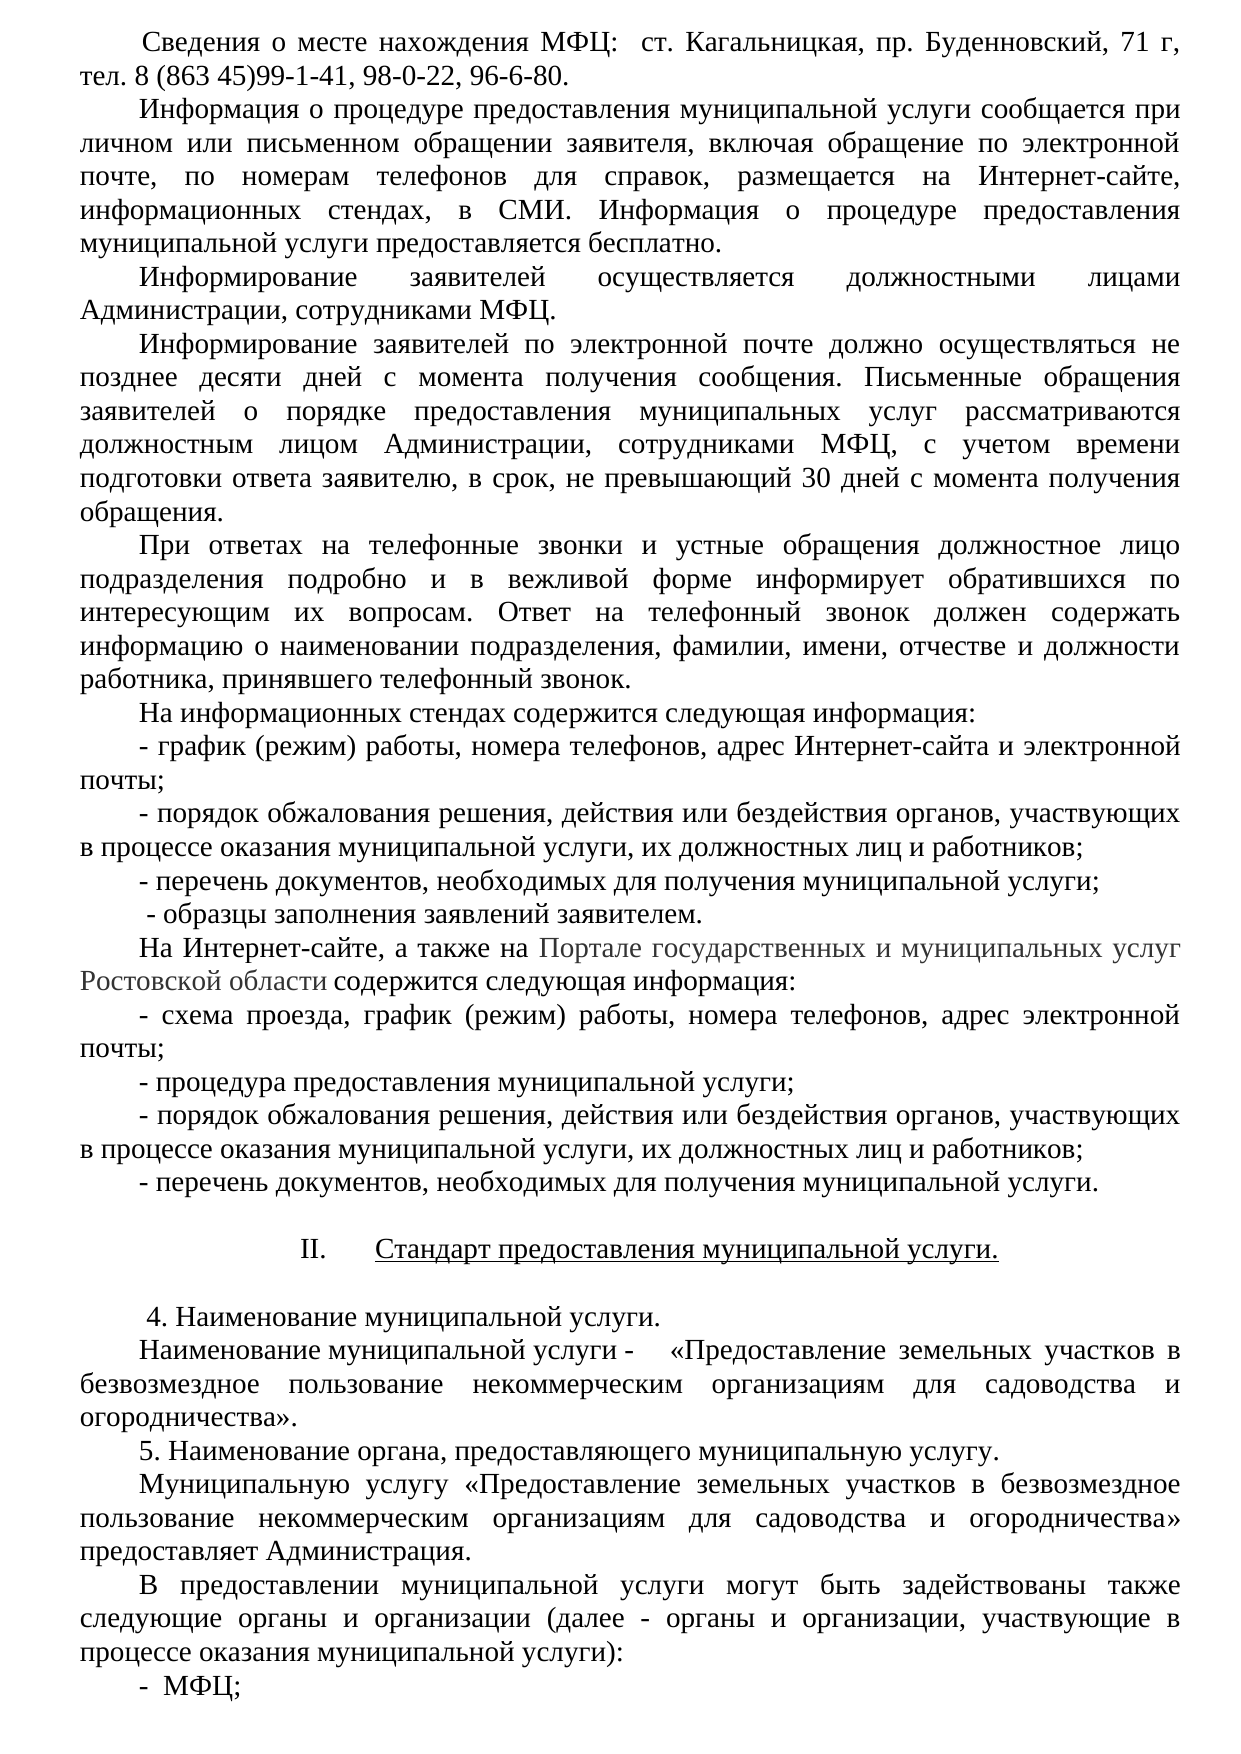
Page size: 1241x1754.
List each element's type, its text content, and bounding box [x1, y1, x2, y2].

text 5. Наименование органа, предоставляющего муниципальную услугу. [79, 1433, 1181, 1466]
text - перечень документов, необходимых для получения муниципальной услуги; [79, 863, 1181, 896]
text - схема проезда, график (режим) работы, номера телефонов, адрес электронной почты; [79, 997, 1181, 1064]
text - процедура предоставления муниципальной услуги; [79, 1064, 1181, 1097]
text - график (режим) работы, номера телефонов, адрес Интернет-сайта и электронной почты; [79, 728, 1181, 796]
text Муниципальную услугу «Предоставление земельных участков в безвозмездное пользование некоммерческим организациям для садоводства и огородничества» предоставляет Администрация. [79, 1466, 1181, 1567]
text Информация о процедуре предоставления муниципальной услуги сообщается при личном или письменном обращении заявителя, включая обращение по электронной почте, по номерам телефонов для справок, размещается на Интернет-сайте, информационных стендах, в СМИ. Информация о процедуре предоставления муниципальной услуги предоставляется бесплатно. [79, 91, 1181, 259]
text Информирование заявителей осуществляется должностными лицами Администрации, сотрудниками МФЦ. [79, 259, 1181, 326]
text В предоставлении муниципальной услуги могут быть задействованы также следующие органы и организации (далее - органы и организации, участвующие в процессе оказания муниципальной услуги): [79, 1567, 1181, 1668]
text 4. Наименование муниципальной услуги. [79, 1299, 1181, 1332]
text Сведения о месте нахождения МФЦ: ст. Кагальницкая, пр. Буденновский, 71 г, тел. 8 (863 45)99-1-41, 98-0-22, 96-6-80. [79, 24, 1181, 91]
list Стандарт предоставления муниципальной услуги. [117, 1232, 1181, 1265]
text - перечень документов, необходимых для получения муниципальной услуги. [79, 1164, 1181, 1198]
text - порядок обжалования решения, действия или бездействия органов, участвующих в процессе оказания муниципальной услуги, их должностных лиц и работников; [79, 1097, 1181, 1164]
text Наименование муниципальной услуги - «Предоставление земельных участков в безвозмездное пользование некоммерческим организациям для садоводства и огородничества». [79, 1332, 1181, 1433]
text На информационных стендах содержится следующая информация: [79, 695, 1181, 728]
text При ответах на телефонные звонки и устные обращения должностное лицо подразделения подробно и в вежливой форме информирует обратившихся по интересующим их вопросам. Ответ на телефонный звонок должен содержать информацию о наименовании подразделения, фамилии, имени, отчестве и должности работника, принявшего телефонный звонок. [79, 527, 1181, 695]
text На Интернет-сайте, а также на Портале государственных и муниципальных услуг Ростовской области содержится следующая информация: [79, 930, 1181, 997]
text Информирование заявителей по электронной почте должно осуществляться не позднее десяти дней с момента получения сообщения. Письменные обращения заявителей о порядке предоставления муниципальных услуг рассматриваются должностным лицом Администрации, сотрудниками МФЦ, с учетом времени подготовки ответа заявителю, в срок, не превышающий 30 дней с момента получения обращения. [79, 326, 1181, 527]
text - МФЦ; [79, 1668, 1181, 1701]
text - порядок обжалования решения, действия или бездействия органов, участвующих в процессе оказания муниципальной услуги, их должностных лиц и работников; [79, 796, 1181, 863]
text - образцы заполнения заявлений заявителем. [79, 896, 1181, 930]
